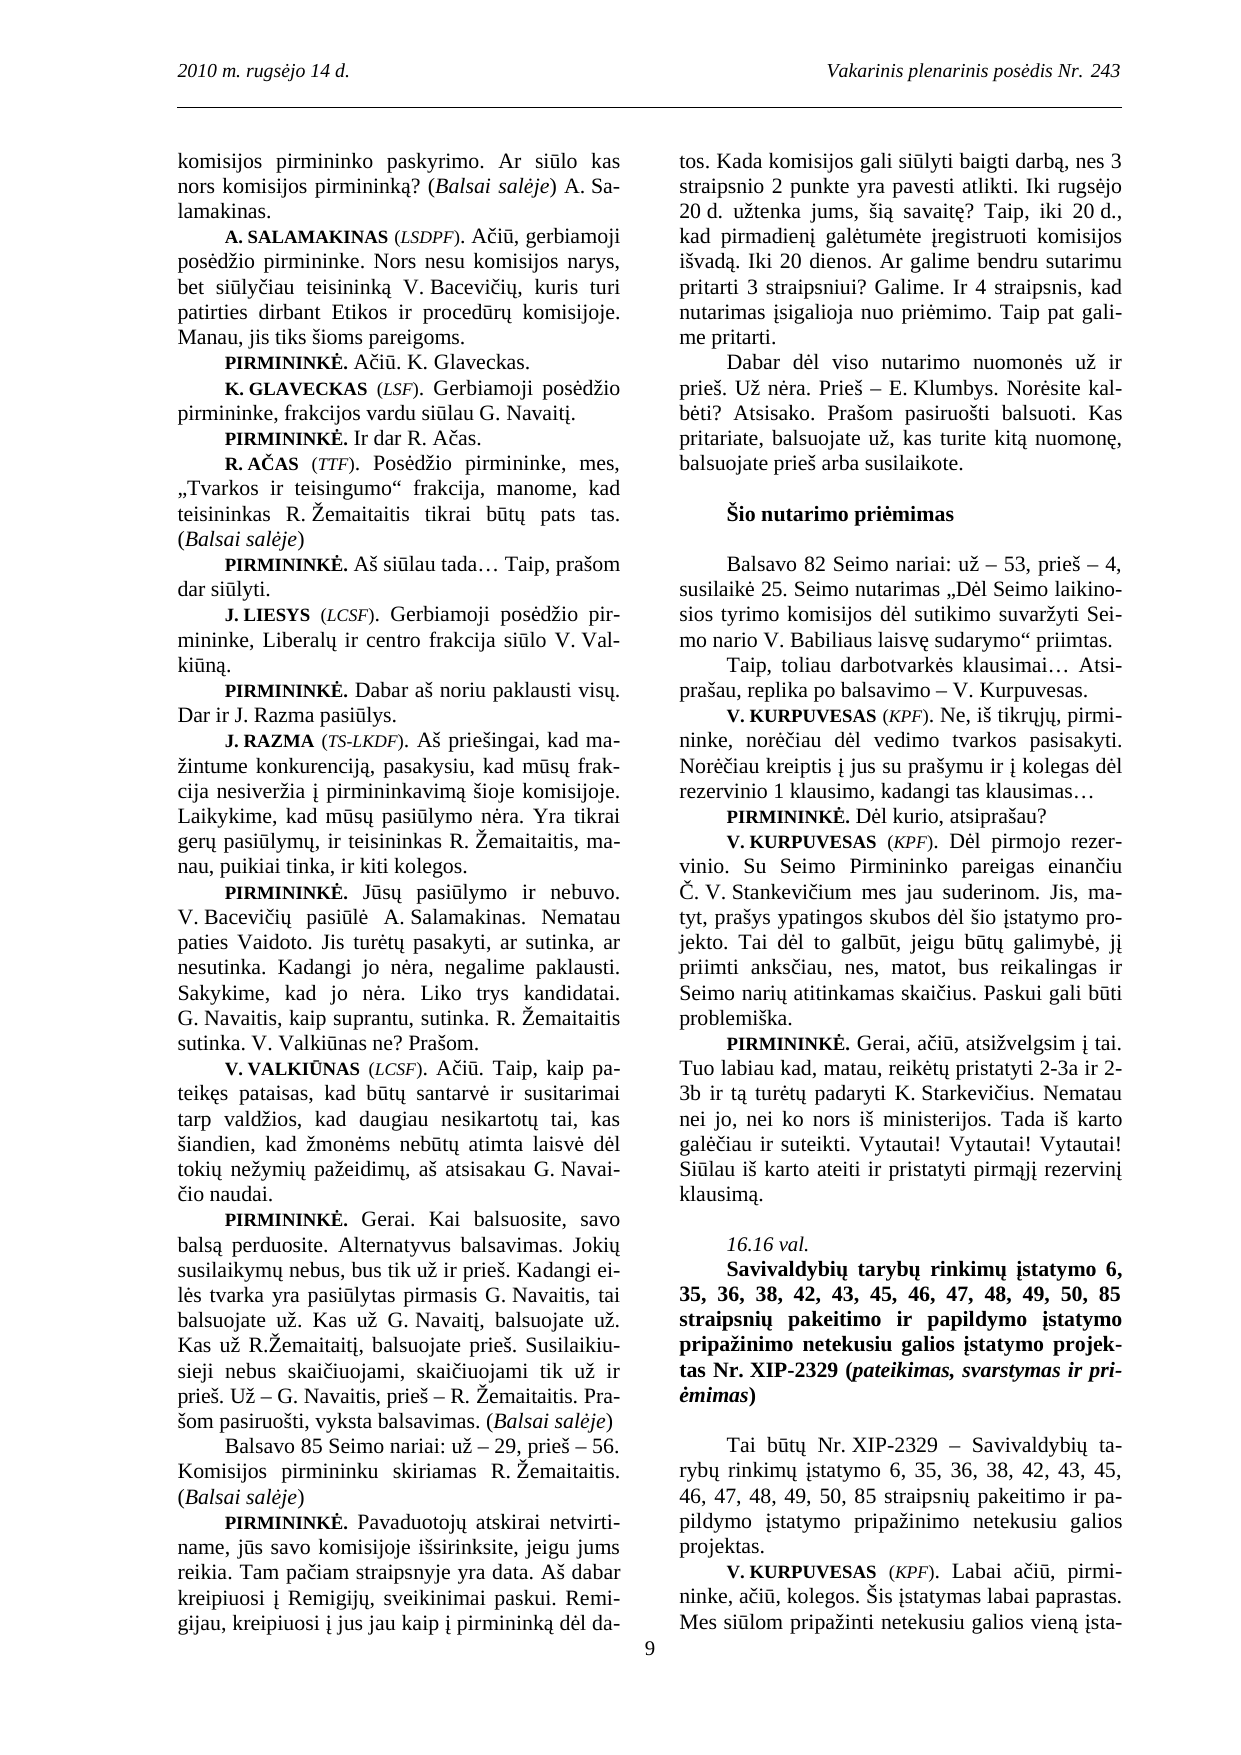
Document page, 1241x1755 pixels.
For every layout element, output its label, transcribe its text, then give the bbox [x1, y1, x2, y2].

text PIRMININKĖ. Da­bar aš no­riu pa­klaus­ti vi­sų. Dar ir J. Raz­ma pa­siū­lys. [177, 677, 620, 727]
text V. VALKIŪNAS (LCSF). Ačiū. Taip, kaip pa­tei­kęs pa­tai­sas, kad bū­tų san­tar­vė ir su­si­ta­ri­mai tarp val­džios, kad dau­giau ne­si­kar­to­tų tai, kas šian­dien, kad žmo­nėms ne­bū­tų at­im­ta lais­vė dėl to­kių ne­žy­mių pa­žei­di­mų, aš at­si­sa­kau G. Na­vai­čio nau­dai. [177, 1055, 620, 1206]
text Tai bū­tų Nr. XIP-2329 – Sa­vi­val­dy­bių ta­rybų rin­ki­mų įsta­ty­mo 6, 35, 36, 38, 42, 43, 45, 46, 47, 48, 49, 50, 85 straips­nių pa­kei­ti­mo ir pa­pil­dy­mo įsta­ty­mo pri­pa­ži­ni­mo ne­te­ku­siu ga­lios pro­jek­tas. [679, 1432, 1122, 1558]
text PIRMININKĖ. Jū­sų pa­siū­ly­mo ir ne­bu­vo. V. Ba­ce­vi­čių pa­siū­lė A. Sa­la­ma­ki­nas. Ne­ma­tau pa­ties Vai­do­to. Jis tu­rė­tų pa­sa­ky­ti, ar su­tin­ka, ar ne­su­tin­ka. Ka­dan­gi jo nė­ra, ne­ga­li­me pa­klaus­ti. Sa­ky­ki­me, kad jo nė­ra. Li­ko trys kan­di­da­tai. G. Na­vai­tis, kaip su­pran­tu, su­tin­ka. R. Že­mai­tai­tis su­tin­ka. V. Val­kiū­nas ne? Pra­šom. [177, 879, 620, 1055]
text J. LIESYS (LCSF). Ger­bia­mo­ji po­sė­džio pir­mi­nin­ke, Li­be­ra­lų ir cen­tro frak­ci­ja siū­lo V. Val­kiū­ną. [177, 601, 620, 677]
text R. AČAS (TTF). Po­sė­džio pir­mi­nin­ke, mes, „Tvar­kos ir tei­sin­gu­mo“ frak­ci­ja, ma­no­me, kad tei­si­nin­kas R. Že­mai­tai­tis tik­rai bū­tų pats tas. (Bal­sai sa­lė­je) [177, 450, 620, 551]
text PIRMININKĖ. Pa­va­duo­to­jų at­ski­rai ne­tvir­ti­na­me, jūs sa­vo ko­mi­si­jo­je iš­si­rink­si­te, jei­gu jums rei­kia. Tam pa­čiam straips­ny­je yra da­ta. Aš da­bar krei­piuo­si į Re­mi­gi­jų, svei­ki­ni­mai pas­kui. Re­mi­gi­jau, krei­piuo­si į jus jau kaip į pir­mi­nin­ką dėl da­ [177, 1509, 620, 1635]
text Taip, to­liau dar­bo­tvarkės klau­si­mai… At­si­pra­šau, re­pli­ka po bal­sa­vi­mo – V. Kur­pu­ve­sas. [679, 652, 1122, 702]
text ko­mi­si­jos pir­mi­nin­ko pa­sky­ri­mo. Ar siū­lo kas nors ko­mi­si­jos pir­mi­nin­ką? (Bal­sai sa­lė­je) A. Sa­la­ma­ki­nas. [177, 148, 620, 223]
text K. GLAVECKAS (LSF). Ger­bia­mo­ji po­sė­džio pir­mi­nin­ke, frak­ci­jos var­du siū­lau G. Na­vai­tį. [177, 374, 620, 425]
text Da­bar dėl vi­so nu­ta­ri­mo nuo­mo­nės už ir prieš. Už nė­ra. Prieš – E. Klum­bys. No­rė­si­te kal­bė­ti? At­si­sa­ko. Pra­šom pa­si­ruoš­ti bal­suo­ti. Kas pri­ta­ria­te, bal­suo­ja­te už, kas tu­ri­te ki­tą nuo­mo­nę, bal­suo­ja­te prieš ar­ba su­si­lai­ko­te. [679, 349, 1122, 475]
text V. KURPUVESAS (KPF). La­bai ačiū, pir­mi­nin­ke, ačiū, ko­le­gos. Šis įsta­ty­mas la­bai pa­pras­tas. Mes siū­lom pri­pa­žin­ti ne­te­ku­siu ga­lios vie­ną įsta­ [679, 1558, 1122, 1634]
text V. KURPUVESAS (KPF). Ne, iš tik­rų­jų, pir­mi­nin­ke, no­rė­čiau dėl ve­di­mo tvar­kos pa­si­sa­ky­ti. No­rė­čiau kreip­tis į jus su pra­šy­mu ir į ko­le­gas dėl re­zer­vi­nio 1 klau­si­mo, ka­dan­gi tas klau­si­mas… [679, 702, 1122, 803]
text 16.16 val. [726, 1232, 1122, 1256]
text PIRMININKĖ. Ge­rai. Kai bal­suo­si­te, sa­vo bal­są per­duo­si­te. Al­ter­na­ty­vus bal­sa­vi­mas. Jo­kių su­si­lai­ky­mų ne­bus, bus tik už ir prieš. Ka­dan­gi ei­lės tvar­ka yra pa­siū­ly­tas pir­ma­sis G. Na­vai­tis, tai bal­suo­ja­te už. Kas už G. Na­vai­tį, bal­suo­ja­te už. Kas už R.Že­mai­tai­tį, bal­suo­ja­te prieš. Su­si­lai­kiu­sie­ji ne­bus skai­čiuo­ja­mi, skai­čiuo­ja­mi tik už ir prieš. Už – G. Na­vai­tis, prieš – R. Že­mai­tai­tis. Pra­šom pa­si­ruoš­ti, vyks­ta bal­sa­vi­mas. (Bal­sai sa­lė­je) [177, 1206, 620, 1433]
text A. SALAMAKINAS (LSDPF). Ačiū, ger­bia­mo­ji po­sė­džio pir­mi­nin­ke. Nors ne­su ko­mi­si­jos na­rys, bet siū­ly­čiau tei­si­nin­ką V. Ba­ce­vi­čių, ku­ris tu­ri pa­tir­ties dir­bant Eti­kos ir pro­ce­dū­rų ko­mi­si­jo­je. Ma­nau, jis tiks šioms pa­rei­goms. [177, 223, 620, 349]
text V. KURPUVESAS (KPF). Dėl pir­mo­jo re­zer­vinio. Su Sei­mo Pir­mi­nin­ko pa­rei­gas ei­nan­čiu Č. V. Stan­ke­vi­čium mes jau su­de­ri­nom. Jis, ma­tyt, pra­šys ypa­tin­gos sku­bos dėl šio įsta­ty­mo pro­jek­to. Tai dėl to gal­būt, jei­gu bū­tų ga­li­my­bė, jį pri­im­ti anks­čiau, nes, ma­tot, bus rei­ka­lin­gas ir Sei­mo na­rių ati­tin­ka­mas skai­čius. Pas­kui ga­li bū­ti pro­ble­miš­ka. [679, 828, 1122, 1030]
text Sa­vi­val­dy­bių ta­ry­bų rin­ki­mų įsta­ty­mo 6, 35, 36, 38, 42, 43, 45, 46, 47, 48, 49, 50, 85 straips­nių pa­kei­ti­mo ir pa­pil­dy­mo įsta­ty­mo pri­pa­ži­ni­mo ne­te­ku­siu ga­lios įsta­ty­mo pro­jek­tas Nr. XIP-2329 (pa­tei­ki­mas, svars­ty­mas ir pri­ėmi­mas) [679, 1256, 1122, 1407]
text PIRMININKĖ. Ačiū. K. Gla­vec­kas. [177, 349, 620, 374]
text PIRMININKĖ. Aš siū­lau ta­da… Taip, pra­šom dar siū­ly­ti. [177, 551, 620, 601]
text PIRMININKĖ. Dėl ku­rio, at­si­pra­šau? [679, 803, 1122, 828]
text PIRMININKĖ. Ge­rai, ačiū, at­si­žvelg­sim į tai. Tuo la­biau kad, ma­tau, rei­kė­tų pri­sta­ty­ti 2-3a ir 2-3b ir tą tu­rė­tų pa­da­ry­ti K. Star­ke­vi­čius. Ne­ma­tau nei jo, nei ko nors iš mi­nis­te­ri­jos. Ta­da iš kar­to ga­lė­čiau ir su­teik­ti. Vy­tau­tai! Vy­tau­tai! Vy­tau­tai! Siū­lau iš kar­to at­ei­ti ir pri­sta­ty­ti pir­mą­jį re­zer­vi­nį klau­si­mą. [679, 1030, 1122, 1206]
text tos. Ka­da ko­mi­si­jos ga­li siū­ly­ti baig­ti dar­bą, nes 3 straips­nio 2 punk­te yra pa­ves­ti at­lik­ti. Iki rug­sė­jo 20 d. už­ten­ka jums, šią sa­vai­tę? Taip, iki 20 d., kad pir­ma­die­nį ga­lė­tu­mė­te įre­gist­ruo­ti ko­mi­si­jos iš­va­dą. Iki 20 die­nos. Ar ga­li­me ben­dru su­ta­ri­mu pri­tar­ti 3 straips­niui? Ga­li­me. Ir 4 straips­nis, kad nu­ta­ri­mas įsi­ga­lio­ja nuo pri­ėmi­mo. Taip pat ga­li­me pri­tar­ti. [679, 148, 1122, 349]
text Bal­sa­vo 82 Sei­mo na­riai: už – 53, prieš – 4, su­si­lai­kė 25. Sei­mo nu­ta­ri­mas „Dėl Sei­mo lai­ki­no­sios ty­ri­mo ko­mi­si­jos dėl su­ti­ki­mo su­var­žy­ti Sei­mo na­rio V. Ba­bi­liaus lais­vę su­da­ry­mo“ pri­im­tas. [679, 551, 1122, 652]
text J. RAZMA (TS-LKDF). Aš prie­šin­gai, kad ma­žin­tu­me kon­ku­ren­ci­ją, pa­sa­ky­siu, kad mū­sų frak­ci­ja ne­si­ver­žia į pir­mi­nin­ka­vi­mą šio­je ko­mi­si­jo­je. Lai­ky­ki­me, kad mū­sų pa­siū­ly­mo nė­ra. Yra tik­rai ge­rų pa­siū­ly­mų, ir tei­si­nin­kas R. Že­mai­tai­tis, ma­nau, pui­kiai tin­ka, ir ki­ti ko­le­gos. [177, 727, 620, 879]
text Bal­sa­vo 85 Sei­mo na­riai: už – 29, prieš – 56. Ko­mi­si­jos pir­mi­nin­ku ski­ria­mas R. Že­mai­tai­tis. (Bal­sai sa­lė­je) [177, 1433, 620, 1509]
text Šio nu­ta­ri­mo pri­ėmi­mas [679, 501, 1122, 526]
text PIRMININKĖ. Ir dar R. Ačas. [177, 425, 620, 450]
